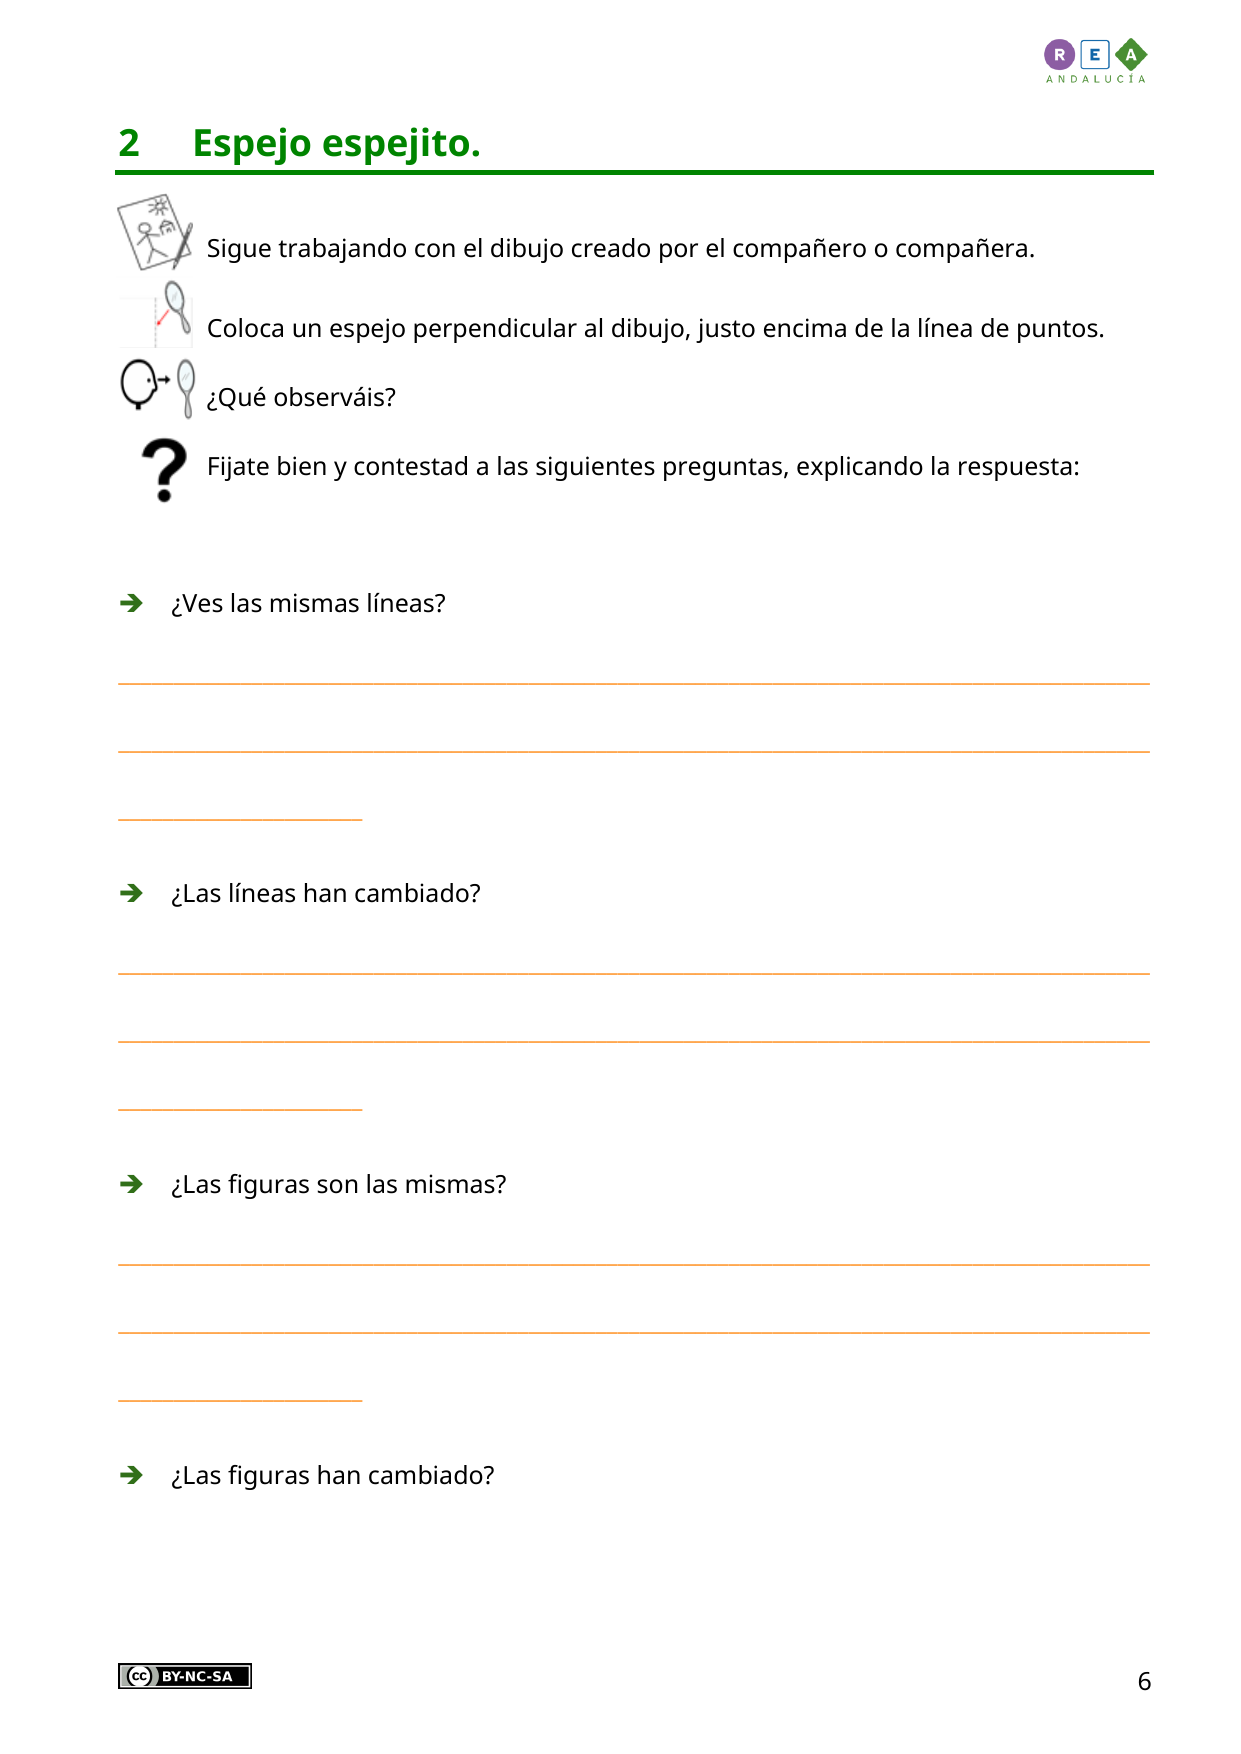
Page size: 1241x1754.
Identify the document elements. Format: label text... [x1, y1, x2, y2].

picture [1039, 33, 1152, 88]
list ¿Las figuras son las mismas? [118, 1167, 1152, 1201]
picture [118, 1663, 536, 1698]
list ________________________________________________________________________________________________________________________________________________________________________________________________________________ [118, 945, 1152, 1115]
list ¿Ves las mismas líneas? [118, 586, 1152, 619]
list ________________________________________________________________________________________________________________________________________________________________________________________________________________ [118, 654, 1152, 824]
list ¿Las figuras han cambiado? [118, 1457, 1152, 1491]
text ¿Qué observáis? [207, 379, 1152, 414]
list ¿Las líneas han cambiado? [118, 876, 1152, 910]
text Coloca un espejo perpendicular al dibujo, justo encima de la línea de puntos. [207, 311, 1152, 345]
text Fijate bien y contestad a las siguientes preguntas, explicando la respuesta: [207, 448, 1152, 482]
subtitle Espejo espejito. [115, 113, 1154, 170]
text Sigue trabajando con el dibujo creado por el compañero o compañera. [207, 230, 1152, 264]
list ________________________________________________________________________________________________________________________________________________________________________________________________________________ [118, 1235, 1152, 1406]
